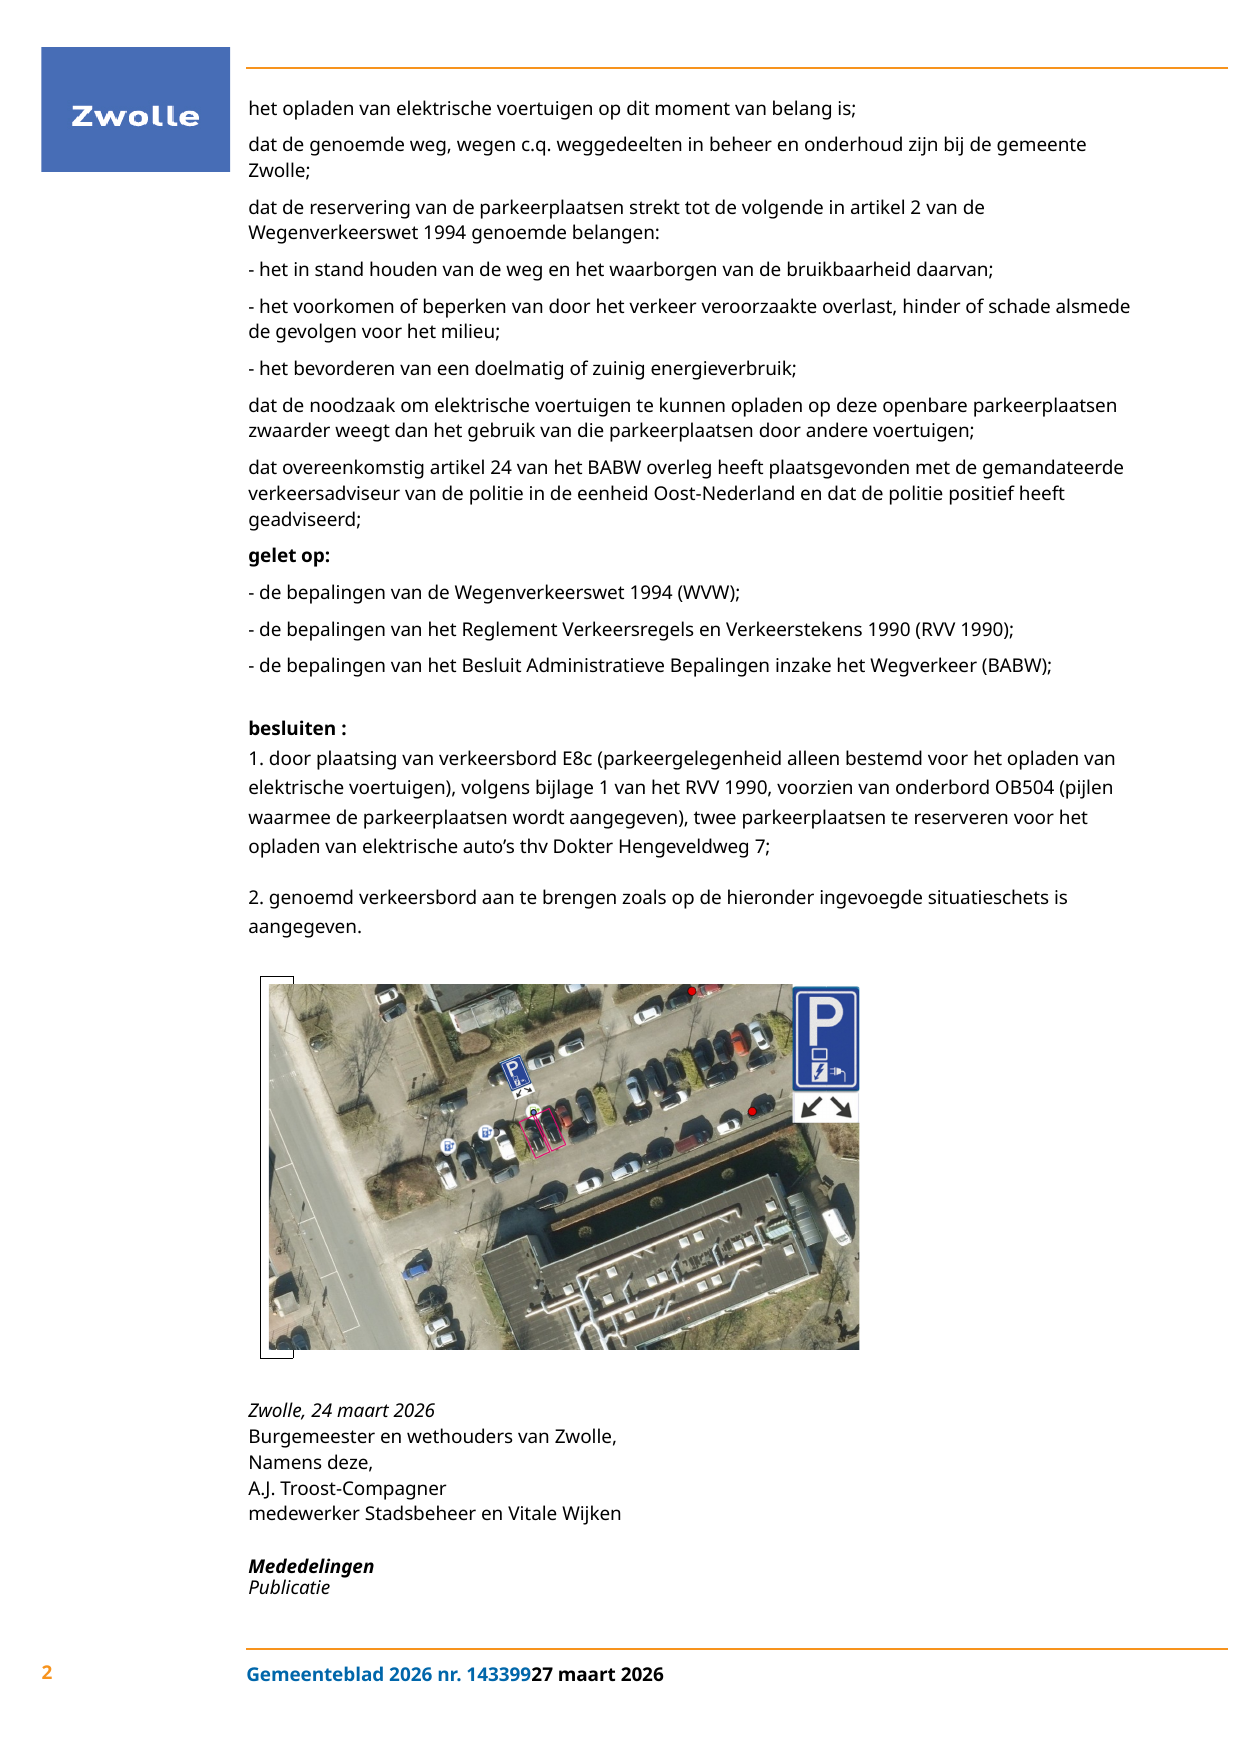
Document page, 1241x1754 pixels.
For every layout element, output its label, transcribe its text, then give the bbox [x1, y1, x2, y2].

text gelet op: [248, 542, 1152, 568]
text Zwolle, 24 maart 2026 [248, 1398, 1152, 1423]
picture [41, 47, 231, 172]
text - het voorkomen of beperken van door het verkeer veroorzaakte overlast, hinder of schade alsmede de gevolgen voor het milieu; [248, 293, 1152, 344]
text medewerker Stadsbeheer en Vitale Wijken [248, 1501, 1152, 1526]
text A.J. Troost-Compagner [248, 1475, 1152, 1501]
text - de bepalingen van de Wegenverkeerswet 1994 (WVW); [248, 579, 1152, 605]
text Namens deze, [248, 1449, 1152, 1475]
text - de bepalingen van het Besluit Administratieve Bepalingen inzake het Wegverkeer (BABW); [248, 652, 1152, 678]
text dat de reservering van de parkeerplaatsen strekt tot de volgende in artikel 2 van de Wegenverkeerswet 1994 genoemde belangen: [248, 194, 1152, 245]
text 2. genoemd verkeersbord aan te brengen zoals op de hieronder ingevoegde situatieschets is aangegeven. [248, 884, 1152, 939]
text Mededelingen [248, 1553, 1152, 1579]
text dat de noodzaak om elektrische voertuigen te kunnen opladen op deze openbare parkeerplaatsen zwaarder weegt dan het gebruik van die parkeerplaatsen door andere voertuigen; [248, 392, 1152, 443]
text - het bevorderen van een doelmatig of zuinig energieverbruik; [248, 355, 1152, 381]
text besluiten : [248, 715, 1152, 741]
text 1. door plaatsing van verkeersbord E8c (parkeergelegenheid alleen bestemd voor het opladen van elektrische voertuigen), volgens bijlage 1 van het RVV 1990, voorzien van onderbord OB504 (pijlen waarmee de parkeerplaatsen wordt aangegeven), twee parkeerplaatsen te reserveren voor het opladen van elektrische auto’s thv Dokter Hengeveldweg 7; [248, 745, 1152, 859]
text dat de genoemde weg, wegen c.q. weggedeelten in beheer en onderhoud zijn bij de gemeente Zwolle; [248, 131, 1152, 183]
text - de bepalingen van het Reglement Verkeersregels en Verkeerstekens 1990 (RVV 1990); [248, 616, 1152, 642]
text - het in stand houden van de weg en het waarborgen van de bruikbaarheid daarvan; [248, 256, 1152, 282]
text Publicatie [248, 1579, 1152, 1598]
text het opladen van elektrische voertuigen op dit moment van belang is; [248, 95, 1152, 121]
picture [268, 984, 860, 1350]
text Burgemeester en wethouders van Zwolle, [248, 1423, 1152, 1449]
text dat overeenkomstig artikel 24 van het BABW overleg heeft plaatsgevonden met de gemandateerde verkeersadviseur van de politie in de eenheid Oost-Nederland en dat de politie positief heeft geadviseerd; [248, 454, 1152, 532]
